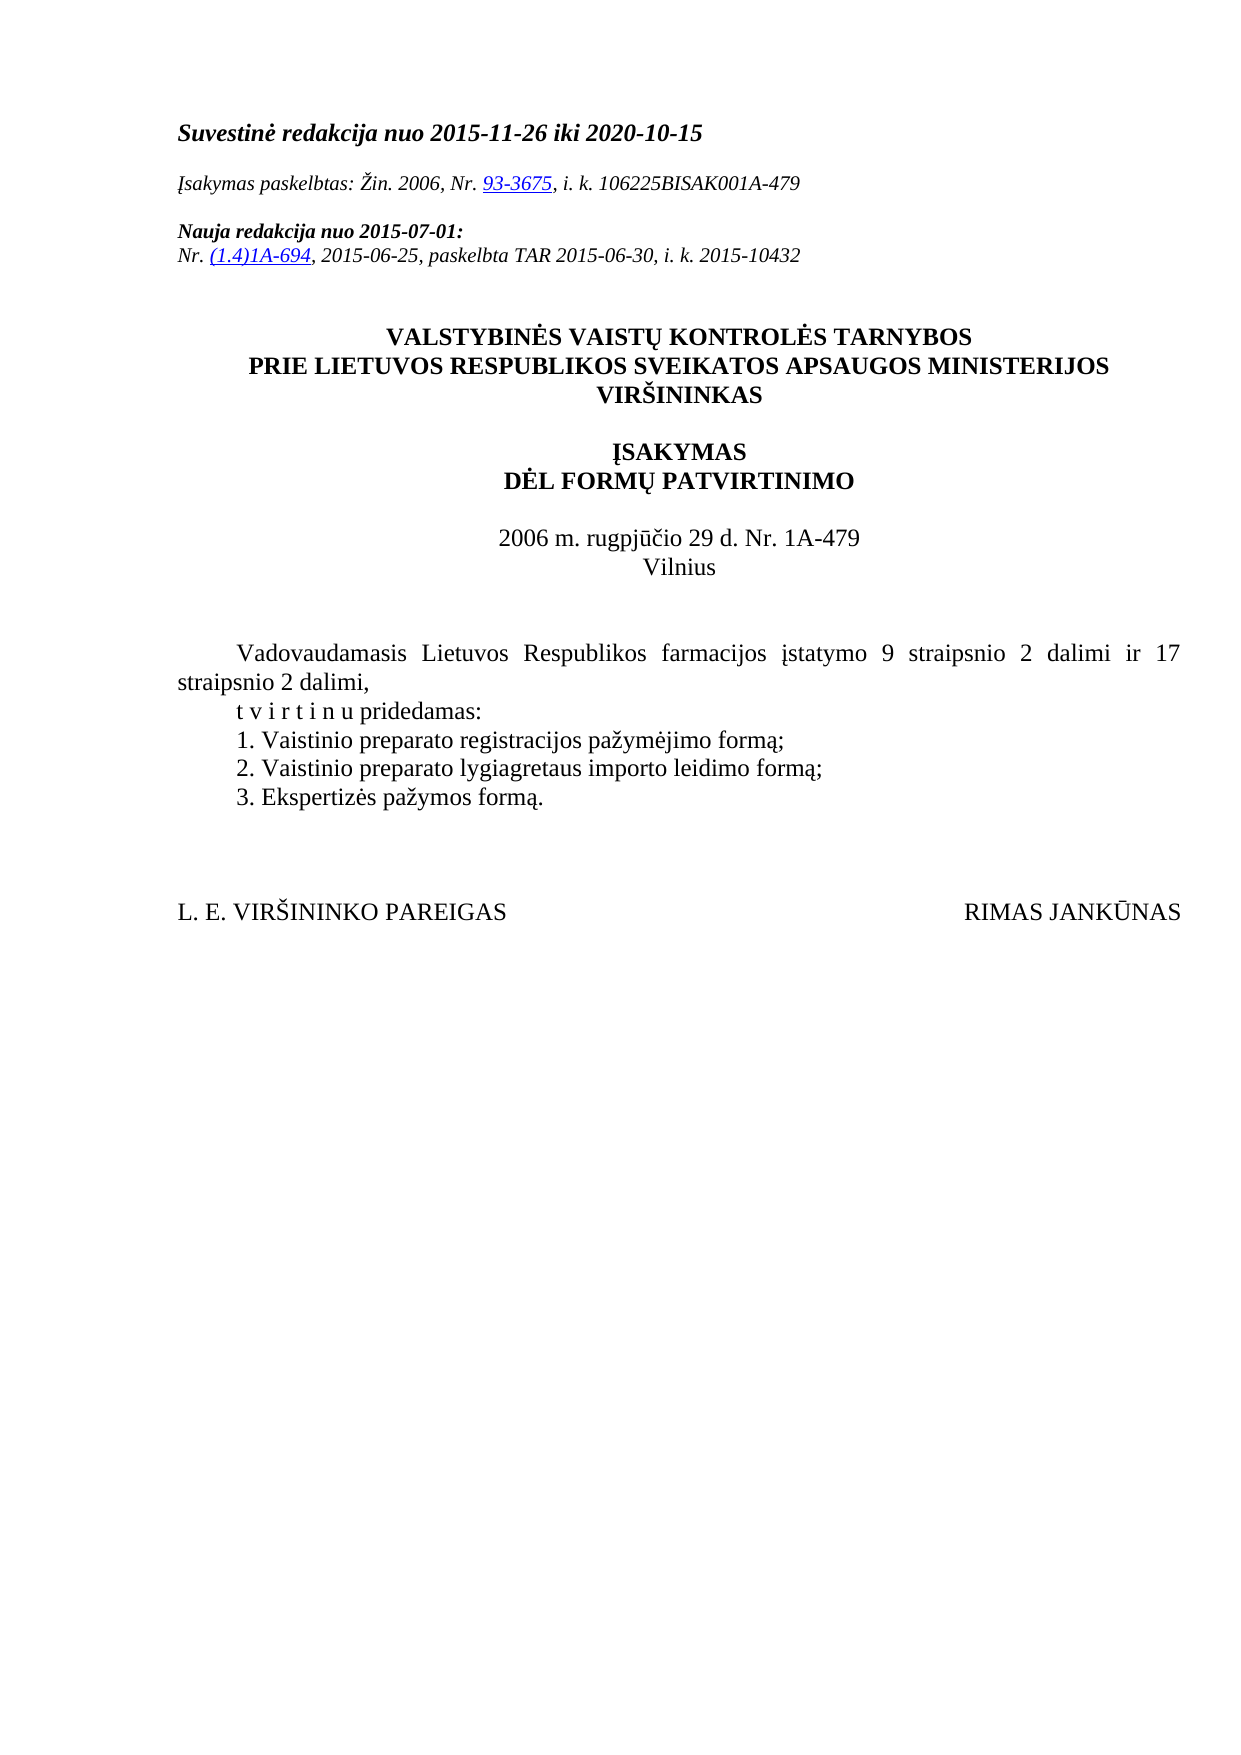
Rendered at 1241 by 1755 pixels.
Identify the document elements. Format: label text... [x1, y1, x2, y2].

text DĖL FORMŲ PATVIRTINIMO [177, 466, 1181, 495]
text Vilnius [177, 552, 1181, 581]
text Valstybinės vaistų kontrolės tarnybos [177, 322, 1181, 351]
text Nr. (1.4)1A-694, 2015-06-25, paskelbta TAR 2015-06-30, i. k. 2015-10432 [177, 243, 1181, 267]
text Įsakymas paskelbtas: Žin. 2006, Nr. 93-3675, i. k. 106225BISAK001A-479 [177, 171, 1181, 195]
text Nauja redakcija nuo 2015-07-01: [177, 219, 1181, 243]
text viršininkas [177, 380, 1181, 408]
text t v i r t i n u pridedamas: [177, 696, 1181, 725]
text 1. Vaistinio preparato registracijos pažymėjimo formą; [177, 725, 1181, 753]
text Suvestinė redakcija nuo 2015-11-26 iki 2020-10-15 [177, 118, 1181, 147]
text Vadovaudamasis Lietuvos Respublikos farmacijos įstatymo 9 straipsnio 2 dalimi ir 17 straipsnio 2 dalimi, [177, 638, 1181, 696]
text 2. Vaistinio preparato lygiagretaus importo leidimo formą; [177, 753, 1181, 782]
text 3. Ekspertizės pažymos formą. [177, 782, 1181, 811]
text L. E. VIRŠININKO PAREIGAS RIMAS JANKŪNAS [177, 897, 1181, 926]
text Prie LIETUVOS RESPUBLIKOS sveikatos apsaugos ministerijos [177, 351, 1181, 380]
text ĮSAKYMAS [177, 437, 1181, 466]
text 2006 m. rugpjūčio 29 d. Nr. 1A-479 [177, 523, 1181, 552]
